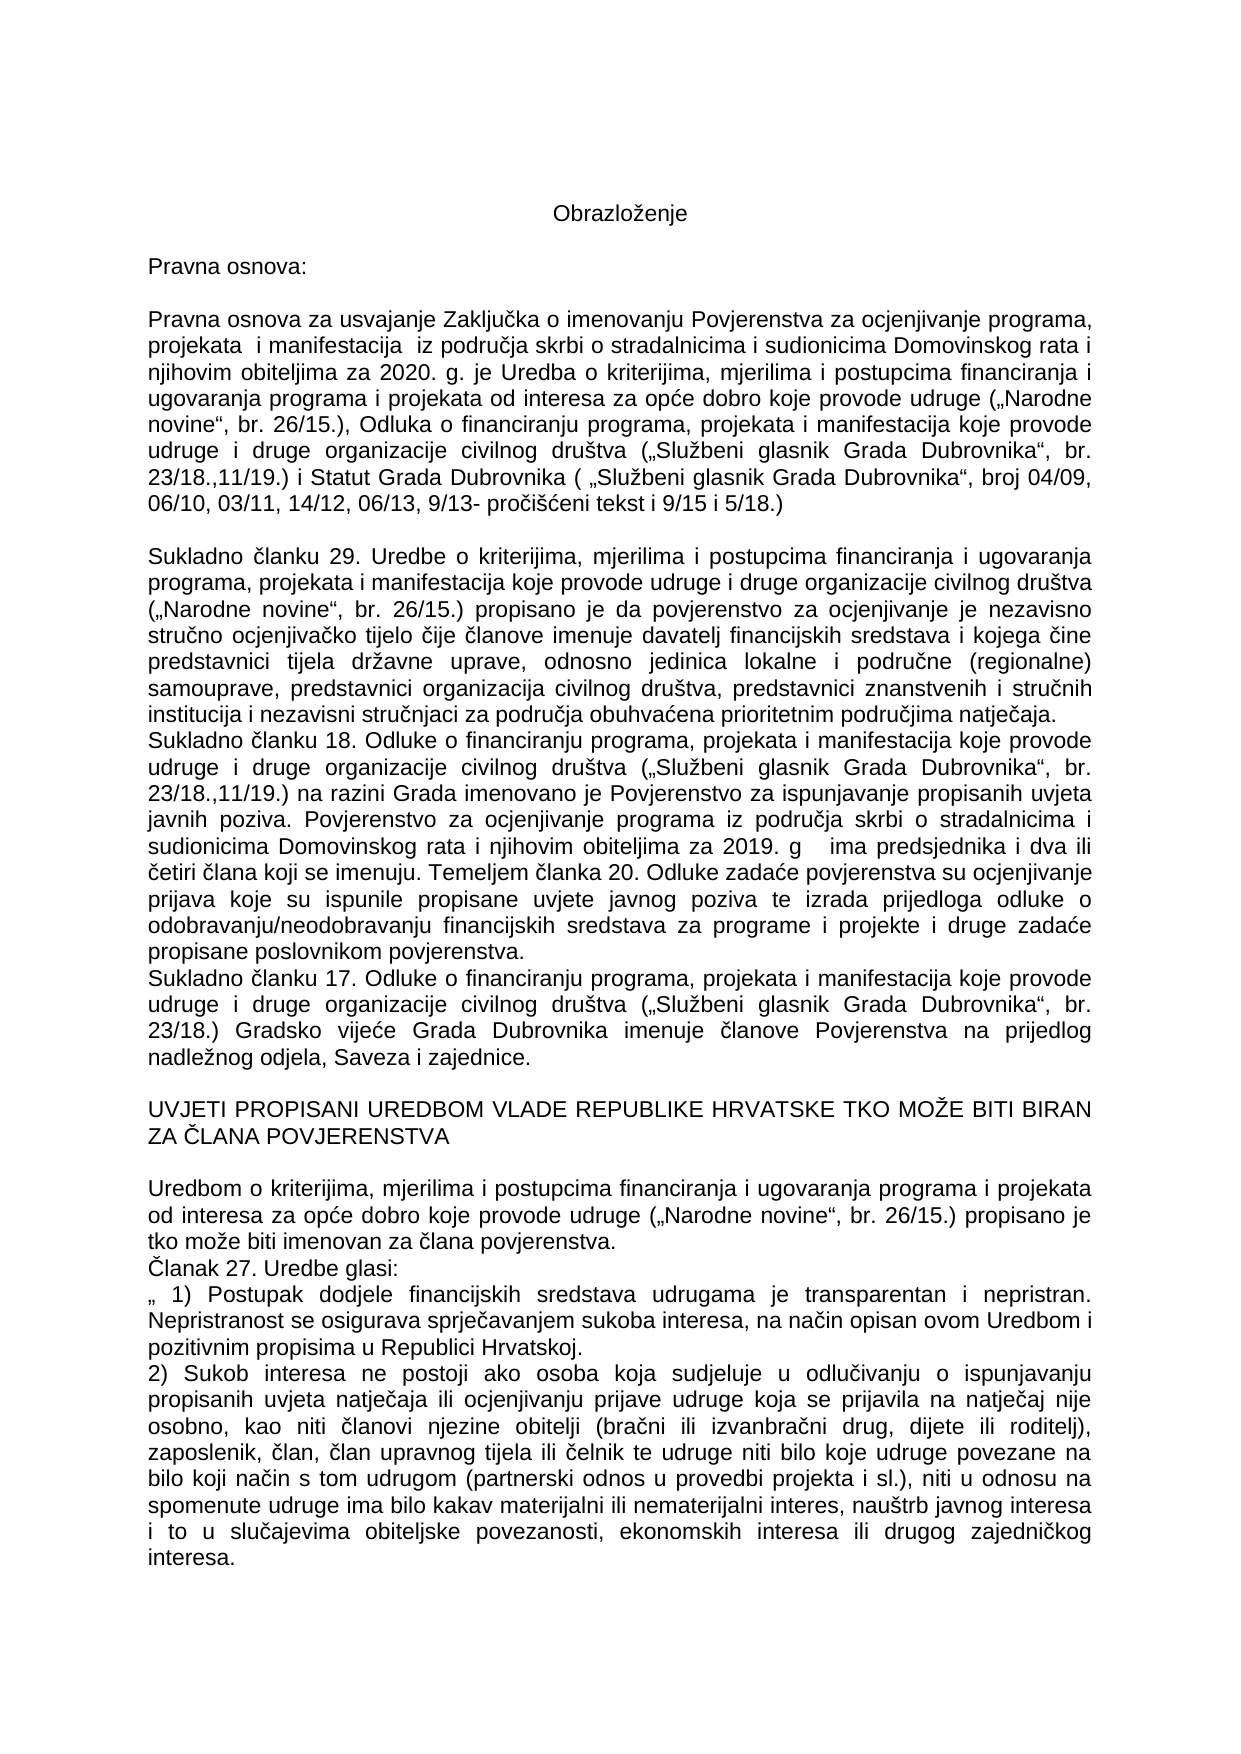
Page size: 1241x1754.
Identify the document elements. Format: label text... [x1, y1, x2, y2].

text Članak 27. Uredbe glasi: [148, 1254, 1093, 1281]
text Sukladno članku 18. Odluke o financiranju programa, projekata i manifestacija koje provode udruge i druge organizacije civilnog društva („Službeni glasnik Grada Dubrovnika“, br. 23/18.,11/19.) na razini Grada imenovano je Povjerenstvo za ispunjavanje propisanih uvjeta javnih poziva. Povjerenstvo za ocjenjivanje programa iz područja skrbi o stradalnicima i sudionicima Domovinskog rata i njihovim obiteljima za 2019. g ima predsjednika i dva ili četiri člana koji se imenuju. Temeljem članka 20. Odluke zadaće povjerenstva su ocjenjivanje prijava koje su ispunile propisane uvjete javnog poziva te izrada prijedloga odluke o odobravanju/neodobravanju financijskih sredstava za programe i projekte i druge zadaće propisane poslovnikom povjerenstva. [148, 727, 1093, 964]
text 2) Sukob interesa ne postoji ako osoba koja sudjeluje u odlučivanju o ispunjavanju propisanih uvjeta natječaja ili ocjenjivanju prijave udruge koja se prijavila na natječaj nije osobno, kao niti članovi njezine obitelji (bračni ili izvanbračni drug, dijete ili roditelj), zaposlenik, član, član upravnog tijela ili čelnik te udruge niti bilo koje udruge povezane na bilo koji način s tom udrugom (partnerski odnos u provedbi projekta i sl.), niti u odnosu na spomenute udruge ima bilo kakav materijalni ili nematerijalni interes, nauštrb javnog interesa i to u slučajevima obiteljske povezanosti, ekonomskih interesa ili drugog zajedničkog interesa. [148, 1360, 1093, 1571]
text Sukladno članku 17. Odluke o financiranju programa, projekata i manifestacija koje provode udruge i druge organizacije civilnog društva („Službeni glasnik Grada Dubrovnika“, br. 23/18.) Gradsko vijeće Grada Dubrovnika imenuje članove Povjerenstva na prijedlog nadležnog odjela, Saveza i zajednice. [148, 964, 1093, 1070]
text Uredbom o kriterijima, mjerilima i postupcima financiranja i ugovaranja programa i projekata od interesa za opće dobro koje provode udruge („Narodne novine“, br. 26/15.) propisano je tko može biti imenovan za člana povjerenstva. [148, 1175, 1093, 1254]
text Sukladno članku 29. Uredbe o kriterijima, mjerilima i postupcima financiranja i ugovaranja programa, projekata i manifestacija koje provode udruge i druge organizacije civilnog društva („Narodne novine“, br. 26/15.) propisano je da povjerenstvo za ocjenjivanje je nezavisno stručno ocjenjivačko tijelo čije članove imenuje davatelj financijskih sredstava i kojega čine predstavnici tijela državne uprave, odnosno jedinica lokalne i područne (regionalne) samouprave, predstavnici organizacija civilnog društva, predstavnici znanstvenih i stručnih institucija i nezavisni stručnjaci za područja obuhvaćena prioritetnim područjima natječaja. [148, 543, 1093, 727]
text UVJETI PROPISANI UREDBOM VLADE REPUBLIKE HRVATSKE TKO MOŽE BITI BIRAN ZA ČLANA POVJERENSTVA [148, 1096, 1093, 1149]
text Obrazloženje [148, 200, 1093, 227]
text Pravna osnova: [148, 253, 1093, 279]
text Pravna osnova za usvajanje Zaključka o imenovanju Povjerenstva za ocjenjivanje programa, projekata i manifestacija iz područja skrbi o stradalnicima i sudionicima Domovinskog rata i njihovim obiteljima za 2020. g. je Uredba o kriterijima, mjerilima i postupcima financiranja i ugovaranja programa i projekata od interesa za opće dobro koje provode udruge („Narodne novine“, br. 26/15.), Odluka o financiranju programa, projekata i manifestacija koje provode udruge i druge organizacije civilnog društva („Službeni glasnik Grada Dubrovnika“, br. 23/18.,11/19.) i Statut Grada Dubrovnika ( „Službeni glasnik Grada Dubrovnika“, broj 04/09, 06/10, 03/11, 14/12, 06/13, 9/13- pročišćeni tekst i 9/15 i 5/18.) [148, 306, 1093, 517]
text „ 1) Postupak dodjele financijskih sredstava udrugama je transparentan i nepristran. Nepristranost se osigurava sprječavanjem sukoba interesa, na način opisan ovom Uredbom i pozitivnim propisima u Republici Hrvatskoj. [148, 1281, 1093, 1360]
